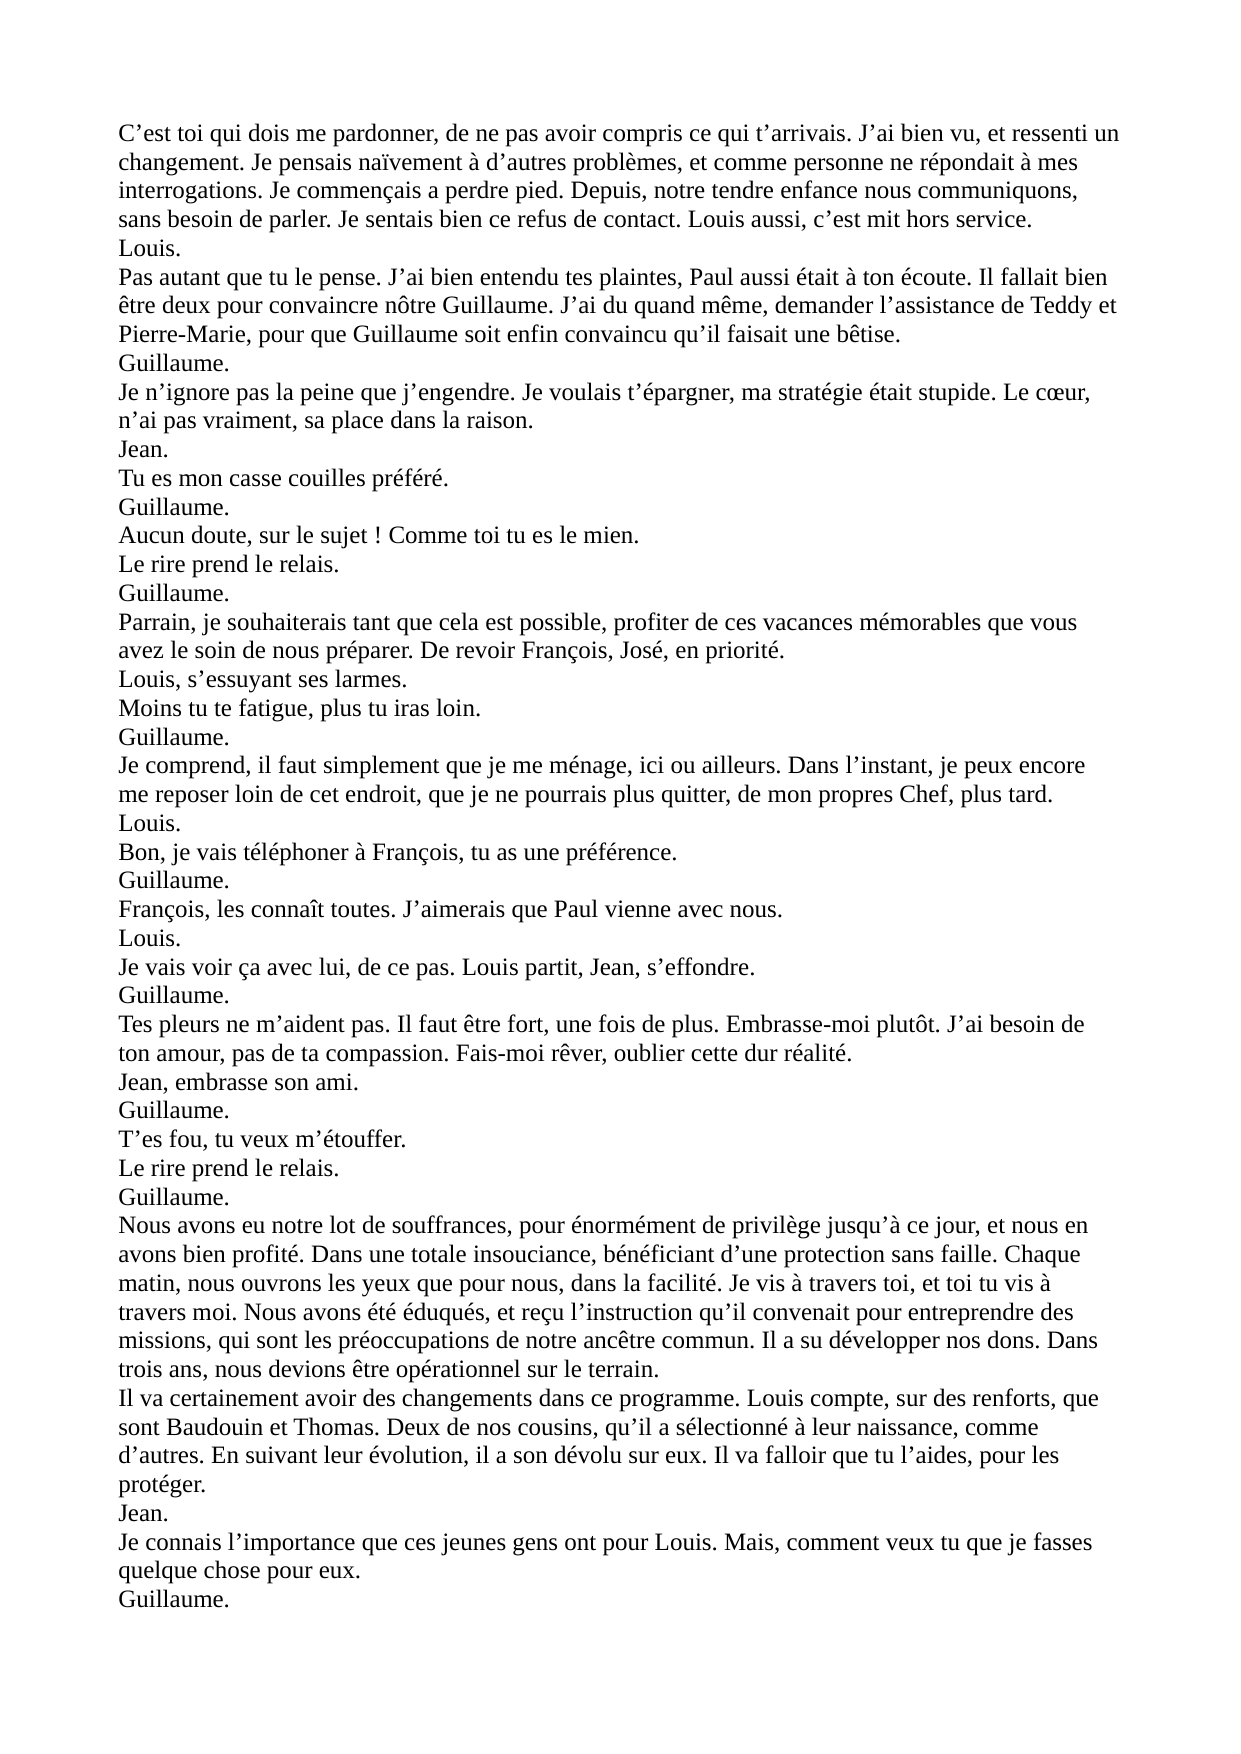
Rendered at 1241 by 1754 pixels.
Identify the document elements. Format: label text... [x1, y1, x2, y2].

text Je comprend, il faut simplement que je me ménage, ici ou ailleurs. Dans l’instant, je peux encore me reposer loin de cet endroit, que je ne pourrais plus quitter, de mon propres Chef, plus tard. [118, 751, 1122, 808]
text Aucun doute, sur le sujet ! Comme toi tu es le mien. [118, 521, 1122, 549]
text C’est toi qui dois me pardonner, de ne pas avoir compris ce qui t’arrivais. J’ai bien vu, et ressenti un changement. Je pensais naïvement à d’autres problèmes, et comme personne ne répondait à mes interrogations. Je commençais a perdre pied. Depuis, notre tendre enfance nous communiquons, sans besoin de parler. Je sentais bien ce refus de contact. Louis aussi, c’est mit hors service. [118, 118, 1122, 233]
text Louis, s’essuyant ses larmes. [118, 664, 1122, 693]
text T’es fou, tu veux m’étouffer. [118, 1124, 1122, 1153]
text Guillaume. [118, 348, 1122, 377]
text Bon, je vais téléphoner à François, tu as une préférence. [118, 837, 1122, 866]
text Je connais l’importance que ces jeunes gens ont pour Louis. Mais, comment veux tu que je fasses quelque chose pour eux. [118, 1527, 1122, 1584]
text Louis. [118, 923, 1122, 952]
text Guillaume. [118, 1182, 1122, 1211]
text Jean. [118, 1498, 1122, 1527]
text Le rire prend le relais. [118, 549, 1122, 578]
text Louis. [118, 808, 1122, 837]
text Tes pleurs ne m’aident pas. Il faut être fort, une fois de plus. Embrasse-moi plutôt. J’ai besoin de ton amour, pas de ta compassion. Fais-moi rêver, oublier cette dur réalité. [118, 1009, 1122, 1067]
text Guillaume. [118, 1096, 1122, 1124]
text Jean. [118, 434, 1122, 463]
text Le rire prend le relais. [118, 1153, 1122, 1182]
text Tu es mon casse couilles préféré. [118, 463, 1122, 492]
text Guillaume. [118, 866, 1122, 894]
text Je n’ignore pas la peine que j’engendre. Je voulais t’épargner, ma stratégie était stupide. Le cœur, n’ai pas vraiment, sa place dans la raison. [118, 377, 1122, 434]
text Il va certainement avoir des changements dans ce programme. Louis compte, sur des renforts, que sont Baudouin et Thomas. Deux de nos cousins, qu’il a sélectionné à leur naissance, comme d’autres. En suivant leur évolution, il a son dévolu sur eux. Il va falloir que tu l’aides, pour les protéger. [118, 1383, 1122, 1498]
text Guillaume. [118, 578, 1122, 607]
text Moins tu te fatigue, plus tu iras loin. [118, 693, 1122, 722]
text Pas autant que tu le pense. J’ai bien entendu tes plaintes, Paul aussi était à ton écoute. Il fallait bien être deux pour convaincre nôtre Guillaume. J’ai du quand même, demander l’assistance de Teddy et Pierre-Marie, pour que Guillaume soit enfin convaincu qu’il faisait une bêtise. [118, 262, 1122, 348]
text Guillaume. [118, 722, 1122, 751]
text Parrain, je souhaiterais tant que cela est possible, profiter de ces vacances mémorables que vous avez le soin de nous préparer. De revoir François, José, en priorité. [118, 607, 1122, 664]
text Louis. [118, 233, 1122, 262]
text François, les connaît toutes. J’aimerais que Paul vienne avec nous. [118, 894, 1122, 923]
text Je vais voir ça avec lui, de ce pas. Louis partit, Jean, s’effondre. [118, 952, 1122, 981]
text Guillaume. [118, 1584, 1122, 1613]
text Guillaume. [118, 981, 1122, 1009]
text Jean, embrasse son ami. [118, 1067, 1122, 1096]
text Nous avons eu notre lot de souffrances, pour énormément de privilège jusqu’à ce jour, et nous en avons bien profité. Dans une totale insouciance, bénéficiant d’une protection sans faille. Chaque matin, nous ouvrons les yeux que pour nous, dans la facilité. Je vis à travers toi, et toi tu vis à travers moi. Nous avons été éduqués, et reçu l’instruction qu’il convenait pour entreprendre des missions, qui sont les préoccupations de notre ancêtre commun. Il a su développer nos dons. Dans trois ans, nous devions être opérationnel sur le terrain. [118, 1211, 1122, 1383]
text Guillaume. [118, 492, 1122, 521]
